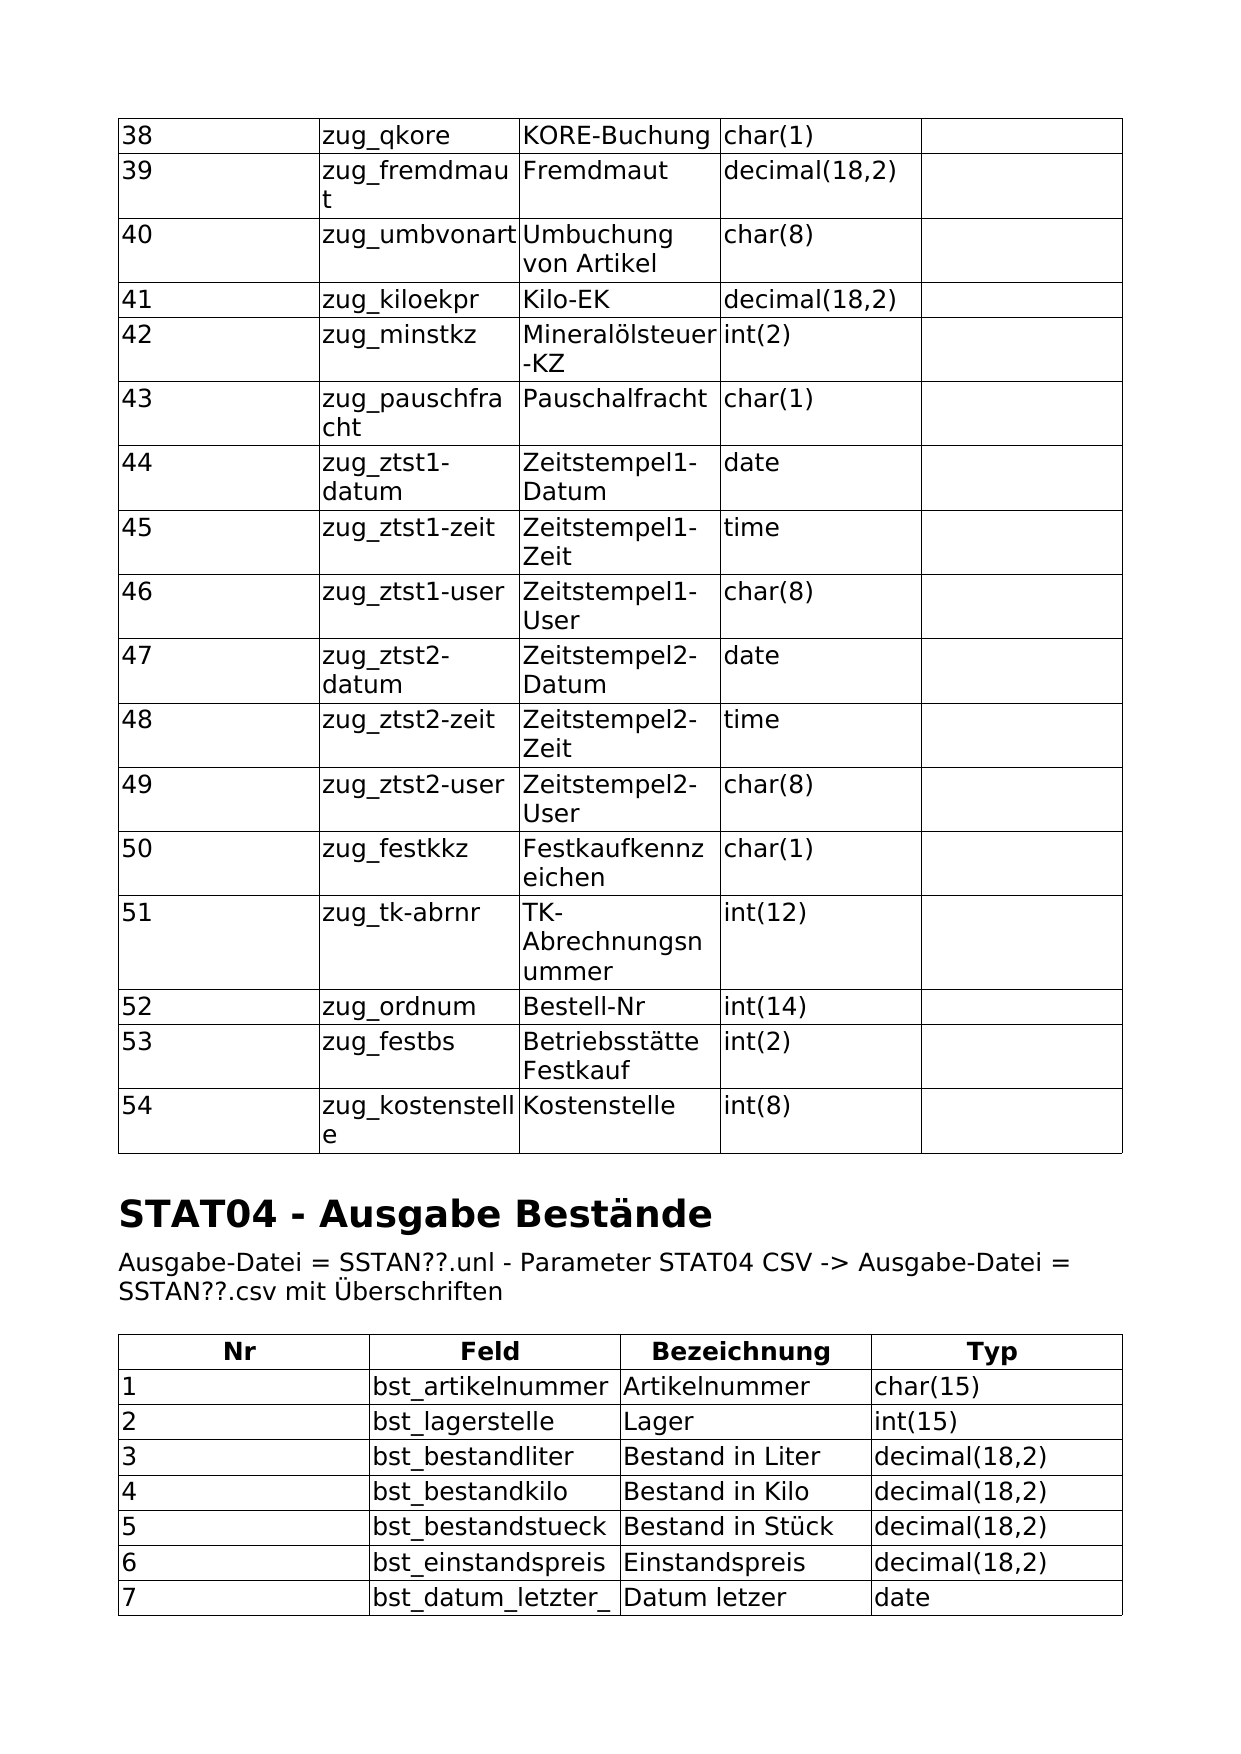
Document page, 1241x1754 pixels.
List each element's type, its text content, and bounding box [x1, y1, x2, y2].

table_cell 53 [119, 1025, 319, 1088]
table_cell 45 [119, 511, 319, 574]
table_cell [922, 1089, 1122, 1152]
table_cell [922, 896, 1122, 989]
table_cell zug_ztst1-zeit [320, 511, 519, 574]
table_cell Mineralölsteuer-KZ [520, 318, 720, 381]
table_cell 41 [119, 283, 319, 317]
table_cell [922, 575, 1122, 638]
table_cell bst_bestandstueck [370, 1511, 620, 1545]
table_cell 54 [119, 1089, 319, 1152]
table_cell zug_qkore [320, 119, 519, 153]
table_cell Datum letzer [621, 1581, 871, 1615]
table_cell Zeitstempel1-User [520, 575, 720, 638]
table_cell [922, 446, 1122, 510]
subtitle STAT04 - Ausgabe Bestände [118, 1192, 1122, 1236]
text Ausgabe-Datei = SSTAN??.unl - Parameter STAT04 CSV -> Ausgabe-Datei = SSTAN??.csv mit Überschriften [118, 1248, 1122, 1307]
table_cell [922, 154, 1122, 217]
table_cell Zeitstempel2-Zeit [520, 704, 720, 767]
table_cell int(15) [872, 1405, 1122, 1439]
table_cell KORE-Buchung [520, 119, 720, 153]
table_cell Kostenstelle [520, 1089, 720, 1152]
table_cell 52 [119, 990, 319, 1024]
table_cell zug_ztst1-datum [320, 446, 519, 510]
table_cell 48 [119, 704, 319, 767]
table_cell Fremdmaut [520, 154, 720, 217]
table_cell Umbuchung von Artikel [520, 219, 720, 282]
table_cell Kilo-EK [520, 283, 720, 317]
table_header Typ [872, 1335, 1122, 1369]
table_cell bst_datum_letzter_ [370, 1581, 620, 1615]
table_cell decimal(18,2) [872, 1546, 1122, 1580]
table_cell bst_bestandliter [370, 1440, 620, 1474]
table_cell Einstandspreis [621, 1546, 871, 1580]
table_cell 43 [119, 382, 319, 445]
table_cell 50 [119, 832, 319, 895]
table_cell 2 [119, 1405, 369, 1439]
table_cell 44 [119, 446, 319, 510]
table_cell [922, 768, 1122, 831]
table_cell [922, 639, 1122, 702]
table_cell Bestand in Liter [621, 1440, 871, 1474]
table_cell zug_ordnum [320, 990, 519, 1024]
table_cell Zeitstempel1-Zeit [520, 511, 720, 574]
table_cell zug_minstkz [320, 318, 519, 381]
table_cell zug_ztst1-user [320, 575, 519, 638]
table_cell Betriebsstätte Festkauf [520, 1025, 720, 1088]
table_header Feld [370, 1335, 620, 1369]
table_header Bezeichnung [621, 1335, 871, 1369]
table_cell char(8) [721, 768, 921, 831]
table_cell char(1) [721, 832, 921, 895]
table_cell int(12) [721, 896, 921, 989]
table_cell Bestell-Nr [520, 990, 720, 1024]
table_cell date [721, 639, 921, 702]
table_cell [922, 219, 1122, 282]
table_cell Lager [621, 1405, 871, 1439]
table_cell 6 [119, 1546, 369, 1580]
table_cell bst_bestandkilo [370, 1476, 620, 1509]
table_cell bst_einstandspreis [370, 1546, 620, 1580]
table_cell time [721, 704, 921, 767]
table_cell Festkaufkennzeichen [520, 832, 720, 895]
table_cell Zeitstempel1-Datum [520, 446, 720, 510]
table_cell decimal(18,2) [721, 154, 921, 217]
table_cell char(1) [721, 119, 921, 153]
table_cell 40 [119, 219, 319, 282]
table_cell decimal(18,2) [872, 1511, 1122, 1545]
table_cell bst_lagerstelle [370, 1405, 620, 1439]
table_cell zug_ztst2-user [320, 768, 519, 831]
table_cell char(15) [872, 1370, 1122, 1404]
table_cell [922, 990, 1122, 1024]
table_cell 1 [119, 1370, 369, 1404]
table_cell decimal(18,2) [872, 1440, 1122, 1474]
table_cell Pauschalfracht [520, 382, 720, 445]
table_cell decimal(18,2) [872, 1476, 1122, 1509]
table_cell Zeitstempel2-Datum [520, 639, 720, 702]
table_cell zug_kiloekpr [320, 283, 519, 317]
table_cell Bestand in Kilo [621, 1476, 871, 1509]
table_cell char(8) [721, 219, 921, 282]
table_cell char(8) [721, 575, 921, 638]
table_cell [922, 832, 1122, 895]
table_cell int(8) [721, 1089, 921, 1152]
table_cell zug_pauschfracht [320, 382, 519, 445]
table_cell [922, 382, 1122, 445]
table_cell 46 [119, 575, 319, 638]
table_cell 38 [119, 119, 319, 153]
table_cell zug_fremdmaut [320, 154, 519, 217]
table_cell zug_kostenstelle [320, 1089, 519, 1152]
table_cell 39 [119, 154, 319, 217]
table_cell zug_festkkz [320, 832, 519, 895]
table_cell 49 [119, 768, 319, 831]
table_cell [922, 283, 1122, 317]
table_cell 7 [119, 1581, 369, 1615]
table_cell int(2) [721, 1025, 921, 1088]
table_cell date [872, 1581, 1122, 1615]
table_cell TK-Abrechnungsnummer [520, 896, 720, 989]
table_cell [922, 1025, 1122, 1088]
table_cell [922, 704, 1122, 767]
table_cell Bestand in Stück [621, 1511, 871, 1545]
table_cell zug_tk-abrnr [320, 896, 519, 989]
table_header Nr [119, 1335, 369, 1369]
table_cell date [721, 446, 921, 510]
table_cell zug_umbvonart [320, 219, 519, 282]
table_cell 4 [119, 1476, 369, 1509]
table_cell zug_ztst2-zeit [320, 704, 519, 767]
table_cell Zeitstempel2-User [520, 768, 720, 831]
table_cell 5 [119, 1511, 369, 1545]
table_cell char(1) [721, 382, 921, 445]
table_cell zug_festbs [320, 1025, 519, 1088]
table_cell decimal(18,2) [721, 283, 921, 317]
table_cell 3 [119, 1440, 369, 1474]
table_cell int(2) [721, 318, 921, 381]
table_cell [922, 511, 1122, 574]
table_cell 47 [119, 639, 319, 702]
table_cell Artikelnummer [621, 1370, 871, 1404]
table_cell bst_artikelnummer [370, 1370, 620, 1404]
table_cell 42 [119, 318, 319, 381]
table_cell int(14) [721, 990, 921, 1024]
table_cell zug_ztst2-datum [320, 639, 519, 702]
table_cell time [721, 511, 921, 574]
table_cell [922, 318, 1122, 381]
table_cell 51 [119, 896, 319, 989]
table_cell [922, 119, 1122, 153]
